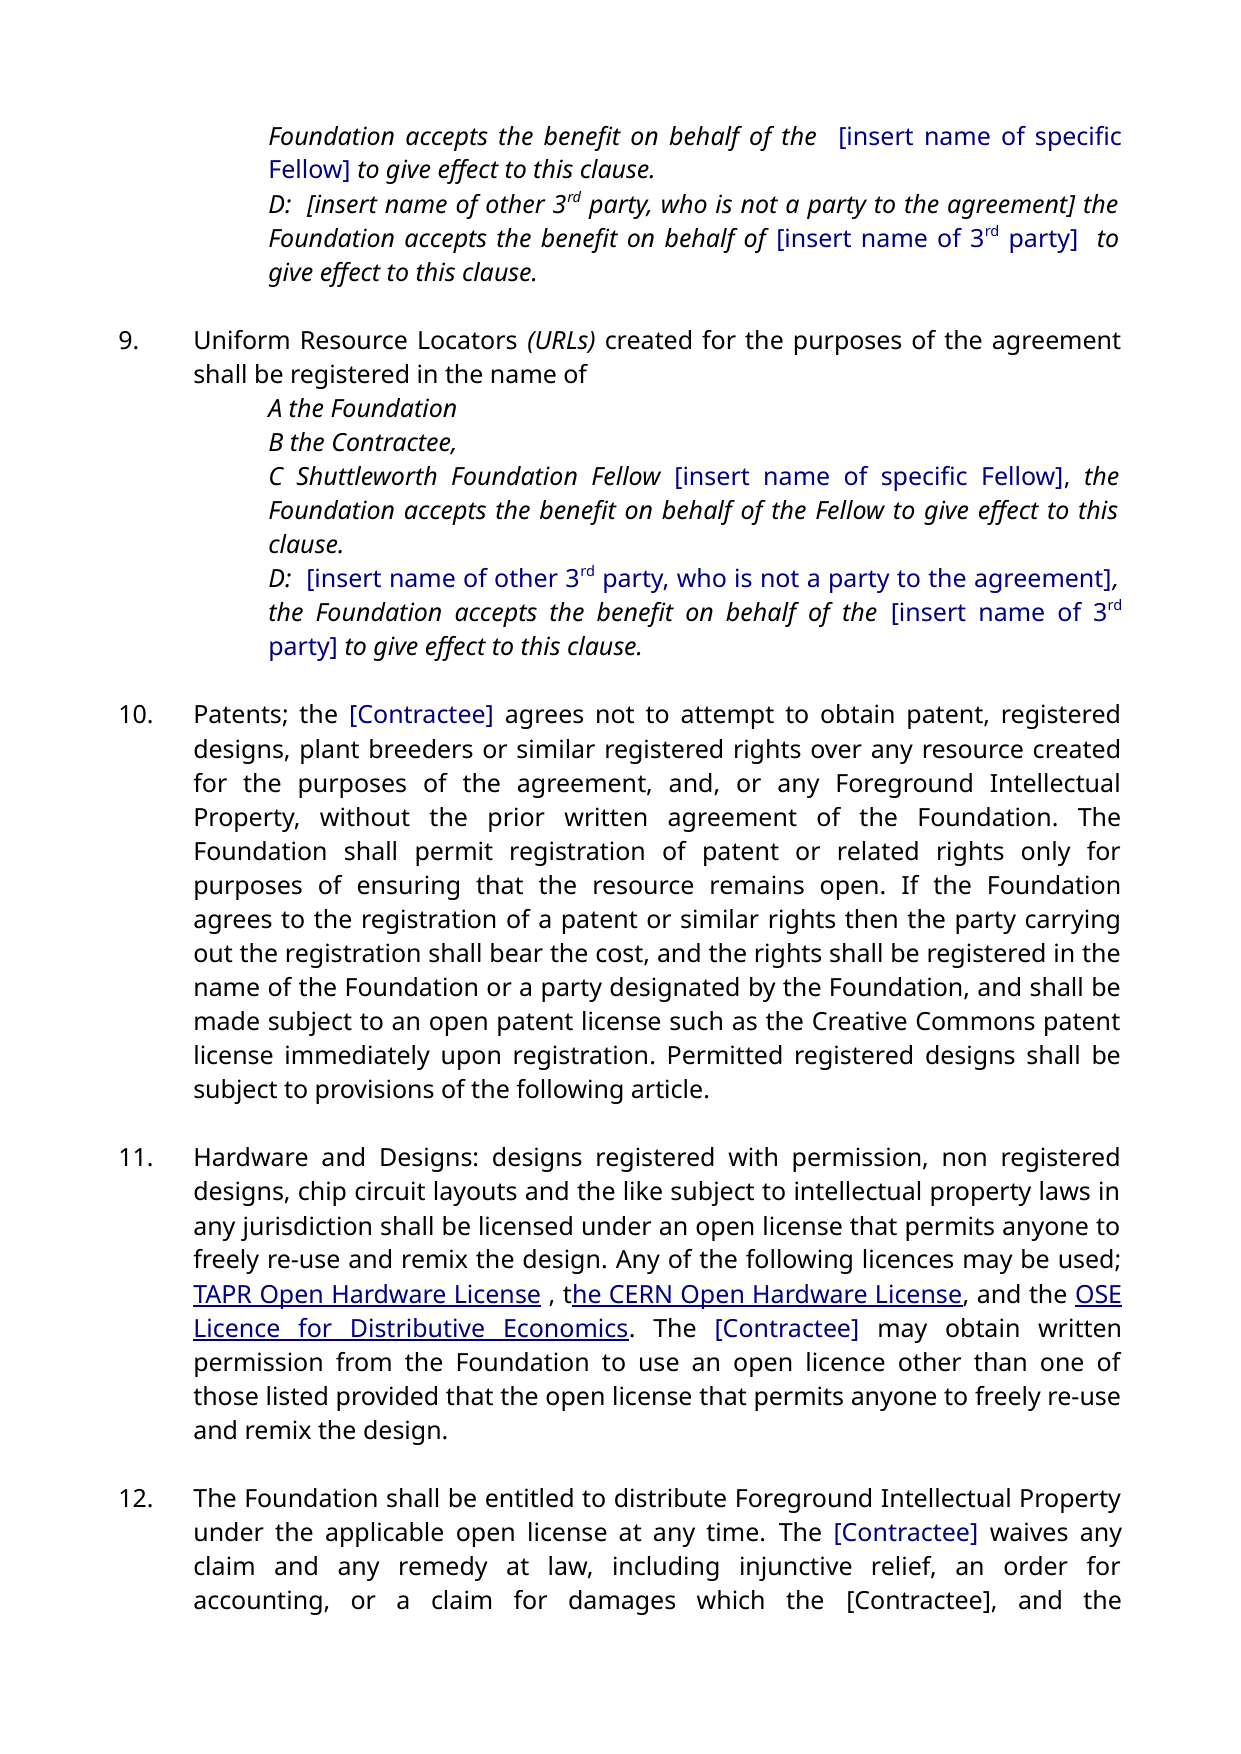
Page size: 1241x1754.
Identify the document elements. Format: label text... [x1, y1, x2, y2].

list Uniform Resource Locators (URLs) created for the purposes of the agreement shall be registered in the name of [118, 322, 1122, 391]
list B the Contractee, [231, 425, 1122, 459]
list Patents; the [Contractee] agrees not to attempt to obtain patent, registered designs, plant breeders or similar registered rights over any resource created for the purposes of the agreement, and, or any Foreground Intellectual Property, without the prior written agreement of the Foundation. The Foundation shall permit registration of patent or related rights only for purposes of ensuring that the resource remains open. If the Foundation agrees to the registration of a patent or similar rights then the party carrying out the registration shall bear the cost, and the rights shall be registered in the name of the Foundation or a party designated by the Foundation, and shall be made subject to an open patent license such as the Creative Commons patent license immediately upon registration. Permitted registered designs shall be subject to provisions of the following article. [118, 697, 1122, 1106]
list C Shuttleworth Foundation Fellow [insert name of specific Fellow], the Foundation accepts the benefit on behalf of the Fellow to give effect to this clause. [231, 459, 1122, 561]
list Foundation accepts the benefit on behalf of the [insert name of specific Fellow] to give effect to this clause. [231, 118, 1122, 186]
list D: [insert name of other 3rd party, who is not a party to the agreement] the Foundation accepts the benefit on behalf of [insert name of 3rd party] to give effect to this clause. [231, 186, 1122, 288]
list The Foundation shall be entitled to distribute Foreground Intellectual Property under the applicable open license at any time. The [Contractee] waives any claim and any remedy at law, including injunctive relief, an order for accounting, or a claim for damages which the [Contractee], and the [118, 1481, 1122, 1617]
list Hardware and Designs: designs registered with permission, non registered designs, chip circuit layouts and the like subject to intellectual property laws in any jurisdiction shall be licensed under an open license that permits anyone to freely re-use and remix the design. Any of the following licences may be used; TAPR Open Hardware License , the CERN Open Hardware License, and the OSE Licence for Distributive Economics. The [Contractee] may obtain written permission from the Foundation to use an open licence other than one of those listed provided that the open license that permits anyone to freely re-use and remix the design. [118, 1140, 1122, 1447]
list A the Foundation [231, 391, 1122, 425]
list D: [insert name of other 3rd party, who is not a party to the agreement], the Foundation accepts the benefit on behalf of the [insert name of 3rd party] to give effect to this clause. [231, 561, 1122, 663]
